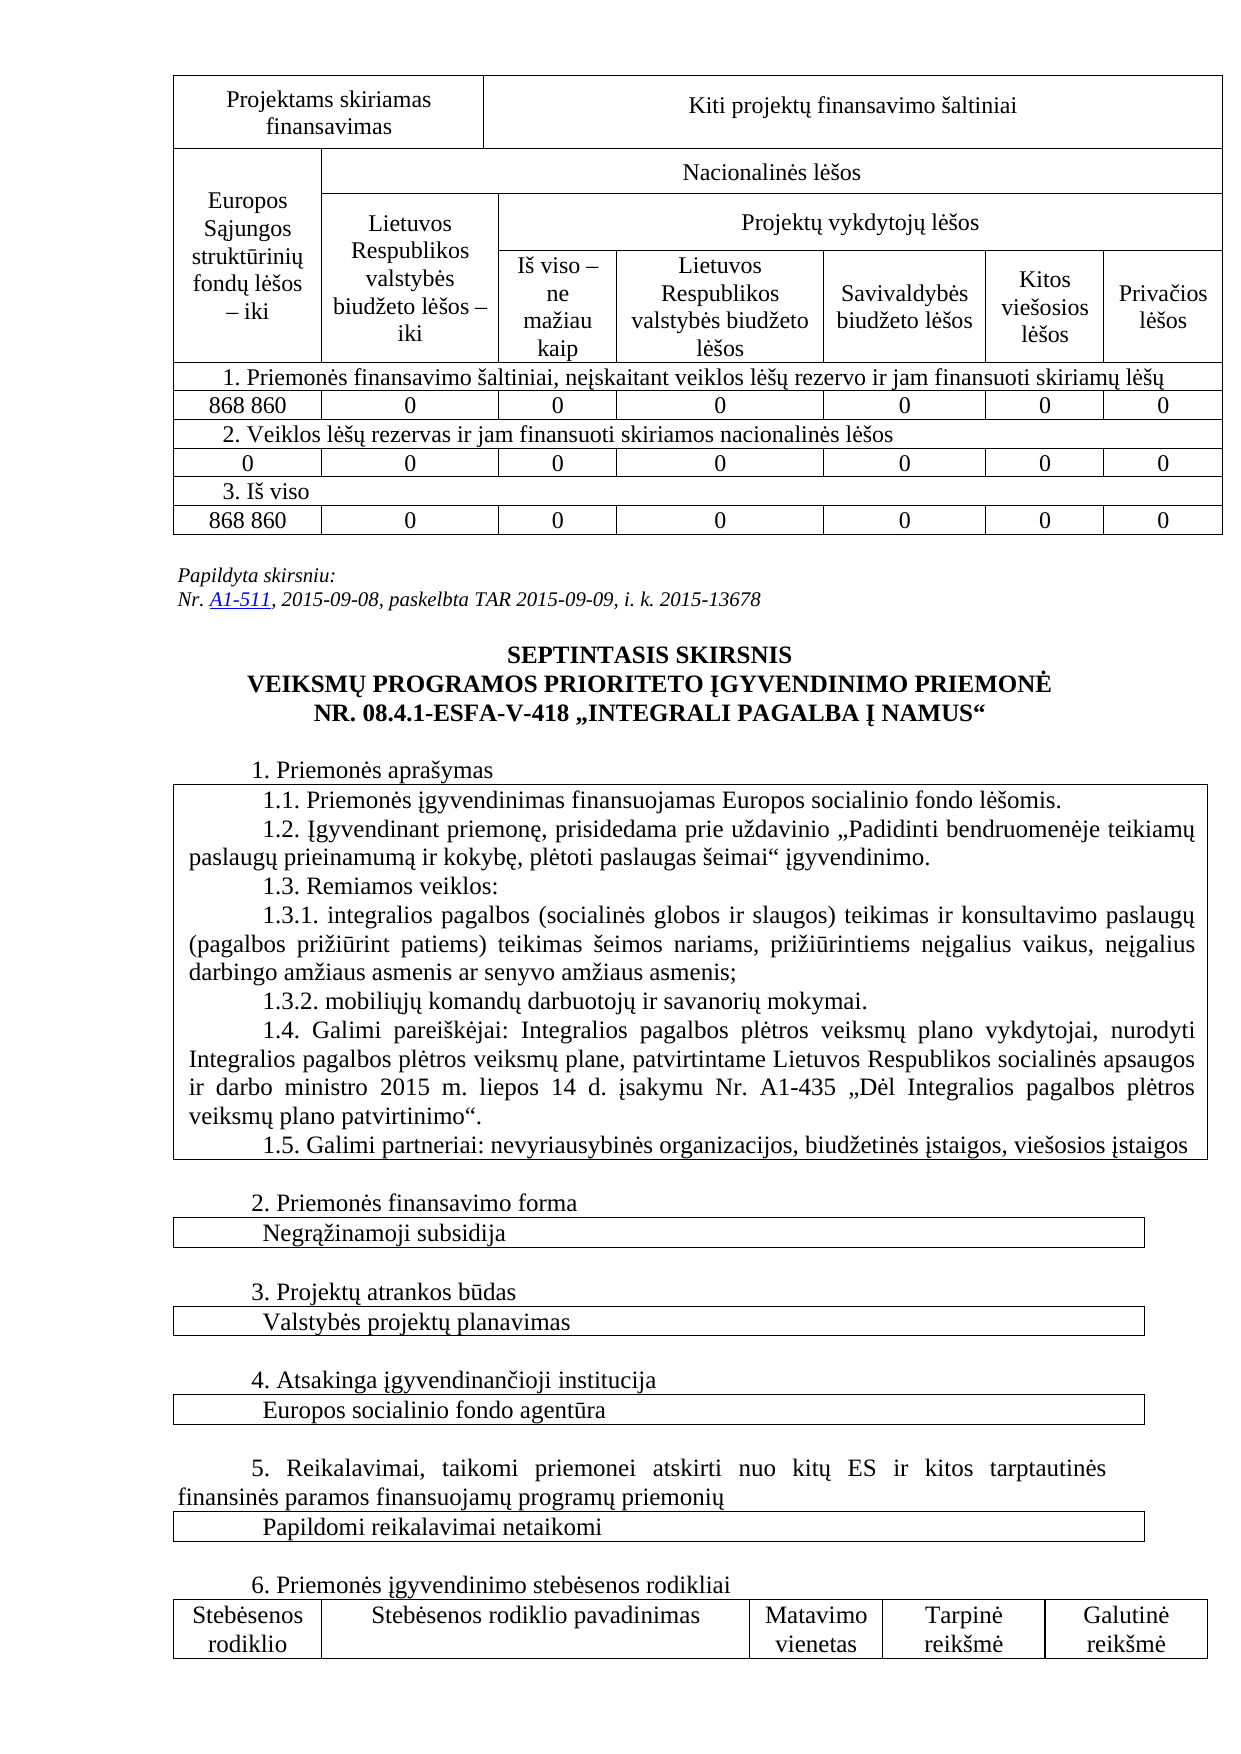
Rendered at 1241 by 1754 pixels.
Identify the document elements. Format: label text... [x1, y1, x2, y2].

table_cell Savivaldybės biudžeto lėšos [824, 251, 985, 362]
table_cell 1. Priemonės finansavimo šaltiniai, neįskaitant veiklos lėšų rezervo ir jam finansuoti skiriamų lėšų [174, 363, 1222, 390]
table_cell 868 860 [174, 391, 321, 419]
table_cell Kitos viešosios lėšos [986, 251, 1103, 362]
table_cell 0 [617, 506, 823, 533]
table_cell 0 [322, 391, 498, 419]
table_header Projektams skiriamas finansavimas [174, 76, 483, 148]
text 1. Priemonės aprašymas [251, 755, 1122, 784]
table_header Valstybės projektų planavimas [174, 1307, 1144, 1335]
table_cell Europos Sąjungos struktūrinių fondų lėšos – iki [174, 149, 321, 362]
table_header Matavimo vienetas [750, 1600, 882, 1658]
table_header Stebėsenos rodiklio pavadinimas [322, 1600, 749, 1658]
table_cell 0 [499, 391, 616, 419]
table_cell 3. Iš viso [174, 477, 1222, 505]
table_cell Lietuvos Respublikos valstybės biudžeto lėšos [617, 251, 823, 362]
table_cell 0 [824, 449, 985, 476]
table_header Stebėsenos rodiklio [174, 1600, 321, 1658]
text 3. Projektų atrankos būdas [251, 1277, 1122, 1306]
table_cell 2. Veiklos lėšų rezervas ir jam finansuoti skiriamos nacionalinės lėšos [174, 420, 1222, 448]
table_cell 0 [322, 449, 498, 476]
table_cell 0 [1104, 391, 1222, 419]
table_cell 0 [986, 449, 1103, 476]
table_cell 0 [1104, 449, 1222, 476]
text 6. Priemonės įgyvendinimo stebėsenos rodikliai [251, 1571, 1122, 1599]
table_cell Nacionalinės lėšos [322, 149, 1222, 193]
table_cell Projektų vykdytojų lėšos [499, 194, 1222, 250]
table_cell 0 [824, 391, 985, 419]
table_header Kiti projektų finansavimo šaltiniai [484, 76, 1222, 148]
table_header Tarpinė reikšmė [883, 1600, 1044, 1658]
table_cell 0 [1104, 506, 1222, 533]
table_header Negrąžinamoji subsidija [174, 1218, 1144, 1247]
text Papildyta skirsniu: [177, 563, 1122, 587]
table_cell 0 [986, 506, 1103, 533]
table_cell Privačios lėšos [1104, 251, 1222, 362]
text 4. Atsakinga įgyvendinančioji institucija [251, 1365, 1122, 1394]
table_cell Iš viso – ne mažiau kaip [499, 251, 616, 362]
text SEPTINTASIS SKIRSNIS [177, 640, 1122, 669]
text VEIKSMŲ PROGRAMOS PRIORITETO ĮGYVENDINIMO PRIEMONĖ [177, 669, 1122, 698]
table_header Papildomi reikalavimai netaikomi [174, 1512, 1144, 1541]
table_header Galutinė reikšmė [1046, 1600, 1207, 1658]
table_cell 0 [986, 391, 1103, 419]
table_cell 0 [617, 449, 823, 476]
table_cell 0 [174, 449, 321, 476]
table_cell 0 [499, 449, 616, 476]
table_cell 0 [617, 391, 823, 419]
text 5. Reikalavimai, taikomi priemonei atskirti nuo kitų ES ir kitos tarptautinės finansinės paramos finansuojamų programų priemonių [177, 1453, 1107, 1511]
table_header Europos socialinio fondo agentūra [174, 1395, 1144, 1424]
text 2. Priemonės finansavimo forma [251, 1188, 1122, 1217]
text NR. 08.4.1-ESFA-V-418 „INTEGRALI PAGALBA Į NAMUS“ [177, 698, 1122, 726]
text Nr. A1-511, 2015-09-08, paskelbta TAR 2015-09-09, i. k. 2015-13678 [177, 587, 1122, 611]
table_cell 0 [824, 506, 985, 533]
table_cell 0 [499, 506, 616, 533]
table_header 1.1. Priemonės įgyvendinimas finansuojamas Europos socialinio fondo lėšomis. 1.2. Įgyvendinant priemonę, prisidedama prie uždavinio „Padidinti bendruomenėje teikiamų paslaugų prieinamumą ir kokybę, plėtoti paslaugas šeimai“ įgyvendinimo. 1.3. Remiamos veiklos: 1.3.1. integralios pagalbos (socialinės globos ir slaugos) teikimas ir konsultavimo paslaugų (pagalbos prižiūrint patiems) teikimas šeimos nariams, prižiūrintiems neįgalius vaikus, neįgalius darbingo amžiaus asmenis ar senyvo amžiaus asmenis; 1.3.2. mobiliųjų komandų darbuotojų ir savanorių mokymai. 1.4. Galimi pareiškėjai: Integralios pagalbos plėtros veiksmų plano vykdytojai, nurodyti Integralios pagalbos plėtros veiksmų plane, patvirtintame Lietuvos Respublikos socialinės apsaugos ir darbo ministro 2015 m. liepos 14 d. įsakymu Nr. A1-435 „Dėl Integralios pagalbos plėtros veiksmų plano patvirtinimo“. 1.5. Galimi partneriai: nevyriausybinės organizacijos, biudžetinės įstaigos, viešosios įstaigos [174, 785, 1207, 1159]
table_cell Lietuvos Respublikos valstybės biudžeto lėšos – iki [322, 194, 498, 362]
table_cell 0 [322, 506, 498, 533]
table_cell 868 860 [174, 506, 321, 533]
